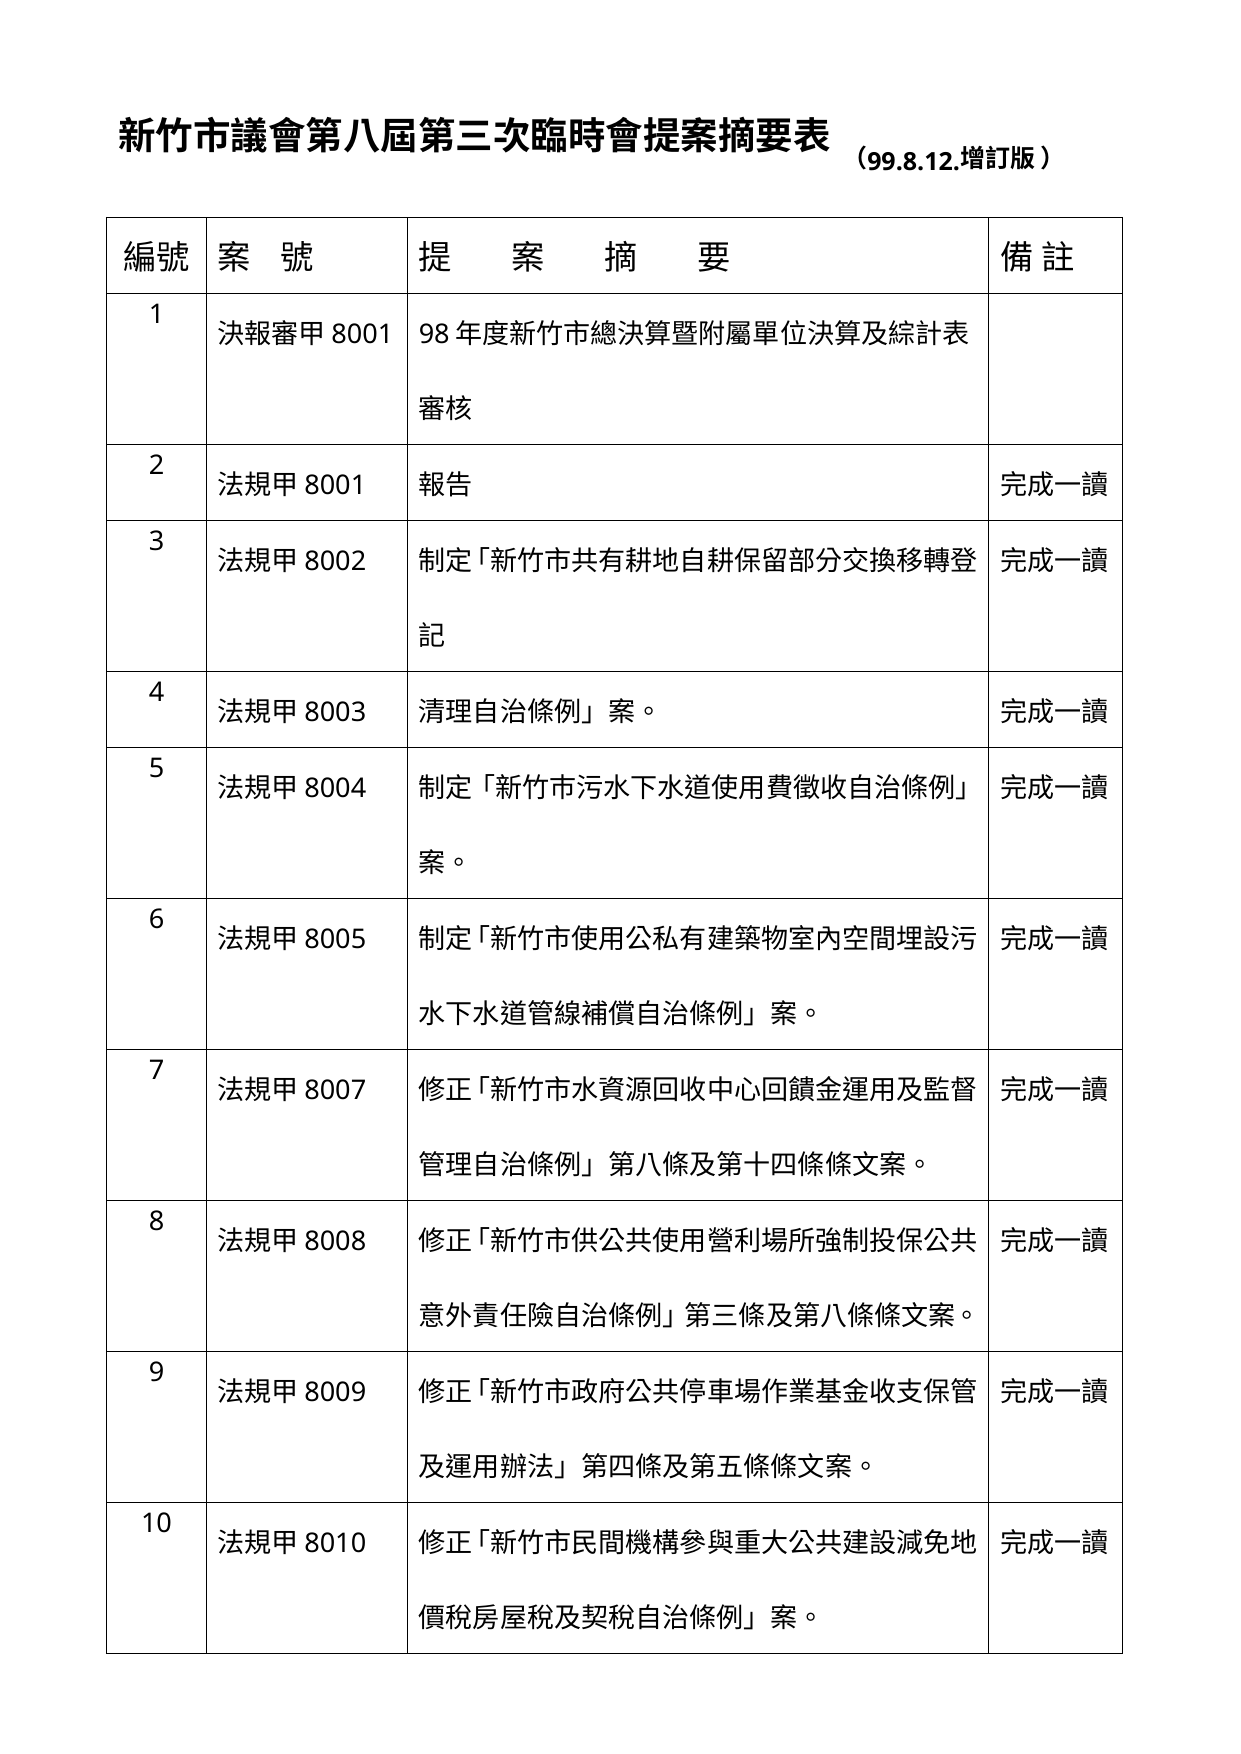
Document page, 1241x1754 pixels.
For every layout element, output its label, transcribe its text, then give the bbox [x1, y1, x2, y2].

table_cell 法規甲8005 [207, 899, 407, 1049]
table_cell 完成一讀 [989, 1050, 1122, 1200]
table_cell 4 [107, 672, 206, 747]
table_cell 完成一讀 [989, 672, 1122, 747]
table_cell 10 [107, 1503, 206, 1653]
table_cell 完成一讀 [989, 899, 1122, 1049]
table_header 備 註 [989, 218, 1122, 293]
table_cell 法規甲8003 [207, 672, 407, 747]
table_cell 2 [107, 445, 206, 520]
table_cell 完成一讀 [989, 748, 1122, 898]
table_cell [989, 294, 1122, 444]
table_cell 制定「新竹市共有耕地自耕保留部分交換移轉登記 [408, 521, 988, 671]
table_cell 8 [107, 1201, 206, 1351]
table_cell 7 [107, 1050, 206, 1200]
table_cell 清理自治條例」案。 [408, 672, 988, 747]
table_cell 制定「新竹市使用公私有建築物室內空間埋設污水下水道管線補償自治條例」案。 [408, 899, 988, 1049]
table_cell 98年度新竹市總決算暨附屬單位決算及綜計表審核 [408, 294, 988, 444]
table_cell 1 [107, 294, 206, 444]
table_cell 法規甲8004 [207, 748, 407, 898]
table_cell 法規甲8007 [207, 1050, 407, 1200]
table_cell 5 [107, 748, 206, 898]
table_cell 3 [107, 521, 206, 671]
table_cell 完成一讀 [989, 445, 1122, 520]
table_cell 制定「新竹巿污水下水道使用費徵收自治條例」案。 [408, 748, 988, 898]
table_cell 修正「新竹市民間機構參與重大公共建設減免地價稅房屋稅及契稅自治條例」案。 [408, 1503, 988, 1653]
table_cell 完成一讀 [989, 1503, 1122, 1653]
table_header 提 案 摘 要 [408, 218, 988, 293]
table_cell 法規甲8001 [207, 445, 407, 520]
table_cell 完成一讀 [989, 1201, 1122, 1351]
text 新竹市議會第八屆第三次臨時會提案摘要表 （99.8.12.增訂版 ） [118, 104, 1122, 217]
table_cell 9 [107, 1352, 206, 1502]
table_cell 完成一讀 [989, 1352, 1122, 1502]
table_cell 法規甲8009 [207, 1352, 407, 1502]
table_header 編號 [107, 218, 206, 293]
table_cell 法規甲8010 [207, 1503, 407, 1653]
table_cell 修正「新竹市政府公共停車場作業基金收支保管及運用辦法」第四條及第五條條文案。 [408, 1352, 988, 1502]
table_cell 法規甲8008 [207, 1201, 407, 1351]
table_cell 完成一讀 [989, 521, 1122, 671]
table_cell 決報審甲8001 [207, 294, 407, 444]
table_cell 6 [107, 899, 206, 1049]
table_header 案 號 [207, 218, 407, 293]
table_cell 修正「新竹市供公共使用營利場所強制投保公共意外責任險自治條例」第三條及第八條條文案。 [408, 1201, 988, 1351]
table_cell 修正「新竹市水資源回收中心回饋金運用及監督管理自治條例」第八條及第十四條條文案。 [408, 1050, 988, 1200]
table_cell 法規甲8002 [207, 521, 407, 671]
table_cell 報告 [408, 445, 988, 520]
